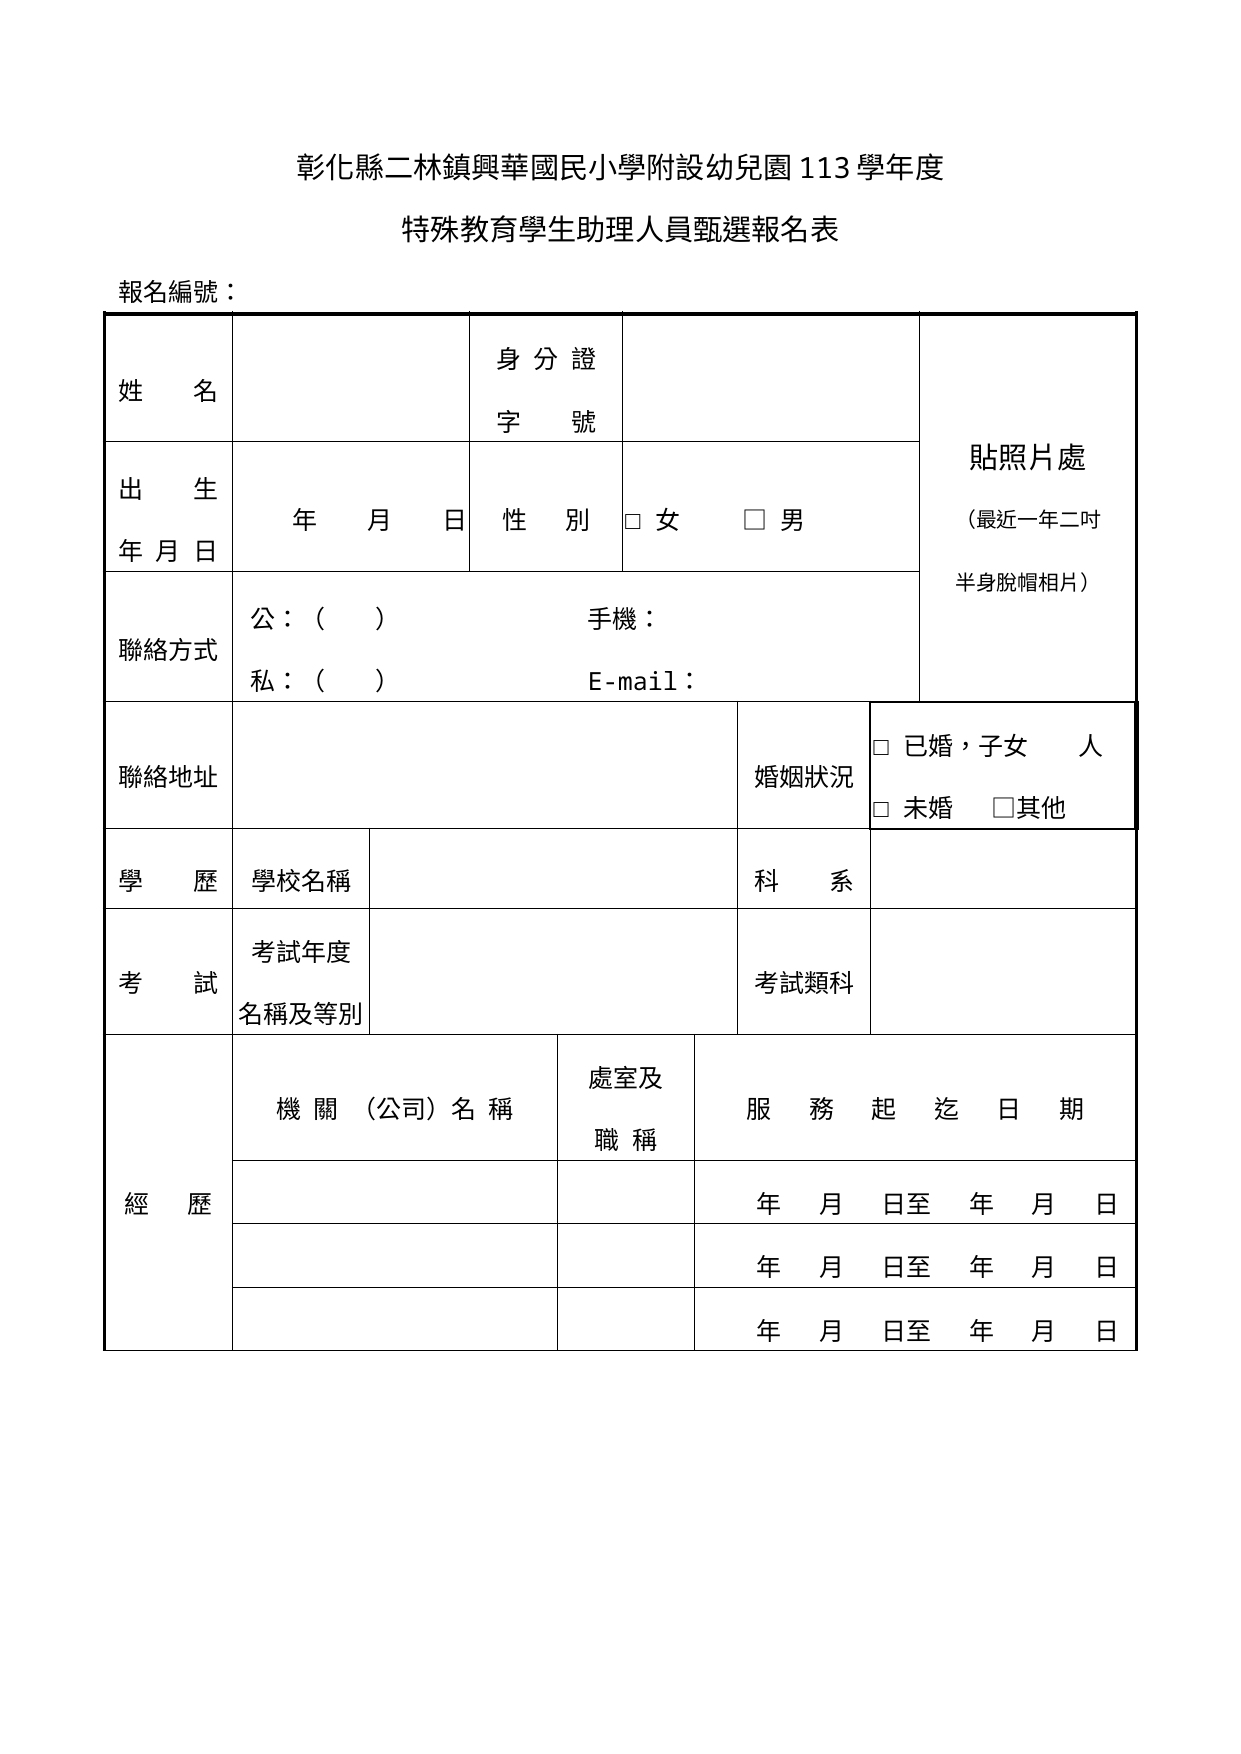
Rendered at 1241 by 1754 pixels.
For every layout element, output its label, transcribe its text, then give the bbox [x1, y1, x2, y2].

table_cell 婚姻狀況 [738, 702, 869, 828]
table_cell [558, 1161, 694, 1223]
table_cell 性 別 [470, 442, 622, 571]
table_cell 科 系 [738, 829, 870, 908]
table_cell [233, 1161, 557, 1223]
table_cell [370, 829, 737, 908]
table_cell 年 月 日至 年 月 日 [695, 1288, 1135, 1350]
table_cell 出 生 年 月 日 [106, 442, 232, 571]
table_cell [233, 702, 737, 828]
table_cell 考試類科 [738, 909, 870, 1034]
table_cell [233, 1288, 557, 1350]
table_cell 學校名稱 [233, 829, 369, 908]
table_cell 處室及 職 稱 [558, 1035, 694, 1160]
table_cell [871, 909, 1135, 1034]
table_cell [233, 1224, 557, 1287]
table_cell 服 務 起 迄 日 期 [695, 1035, 1135, 1160]
table_cell [370, 909, 737, 1034]
text 彰化縣二林鎮興華國民小學附設幼兒園113學年度 [118, 124, 1122, 186]
table_cell 經 歷 [106, 1035, 232, 1350]
table_cell [558, 1224, 694, 1287]
table_cell 考試年度 名稱及等別 [233, 909, 369, 1034]
text 報名編號： [118, 249, 1122, 311]
table_cell 機 關 （公司）名 稱 [233, 1035, 557, 1160]
table_cell □ 女 □ 男 [623, 442, 919, 571]
table_cell □ 已婚，子女 人 □ 未婚 □其他 [871, 703, 1134, 828]
table_cell 考 試 [106, 909, 232, 1034]
table_header 姓 名 [106, 316, 232, 441]
table_cell 學 歷 [106, 829, 232, 908]
text 特殊教育學生助理人員甄選報名表 [118, 186, 1122, 249]
table_cell 年 月 日至 年 月 日 [695, 1224, 1135, 1287]
table_cell 公：（ ） 手機： 私：（ ） E-mail： [233, 572, 919, 701]
table_header [233, 316, 469, 441]
table_header 身 分 證 字 號 [470, 316, 622, 441]
table_cell 聯絡地址 [106, 702, 232, 828]
table_header 貼照片處 （最近一年二吋 半身脫帽相片） [920, 316, 1135, 701]
table_cell [558, 1288, 694, 1350]
table_header [623, 316, 919, 441]
table_cell 年 月 日至 年 月 日 [695, 1161, 1135, 1223]
table_cell 聯絡方式 [106, 572, 232, 701]
table_cell [871, 830, 1135, 908]
table_cell 年 月 日 [233, 442, 469, 571]
